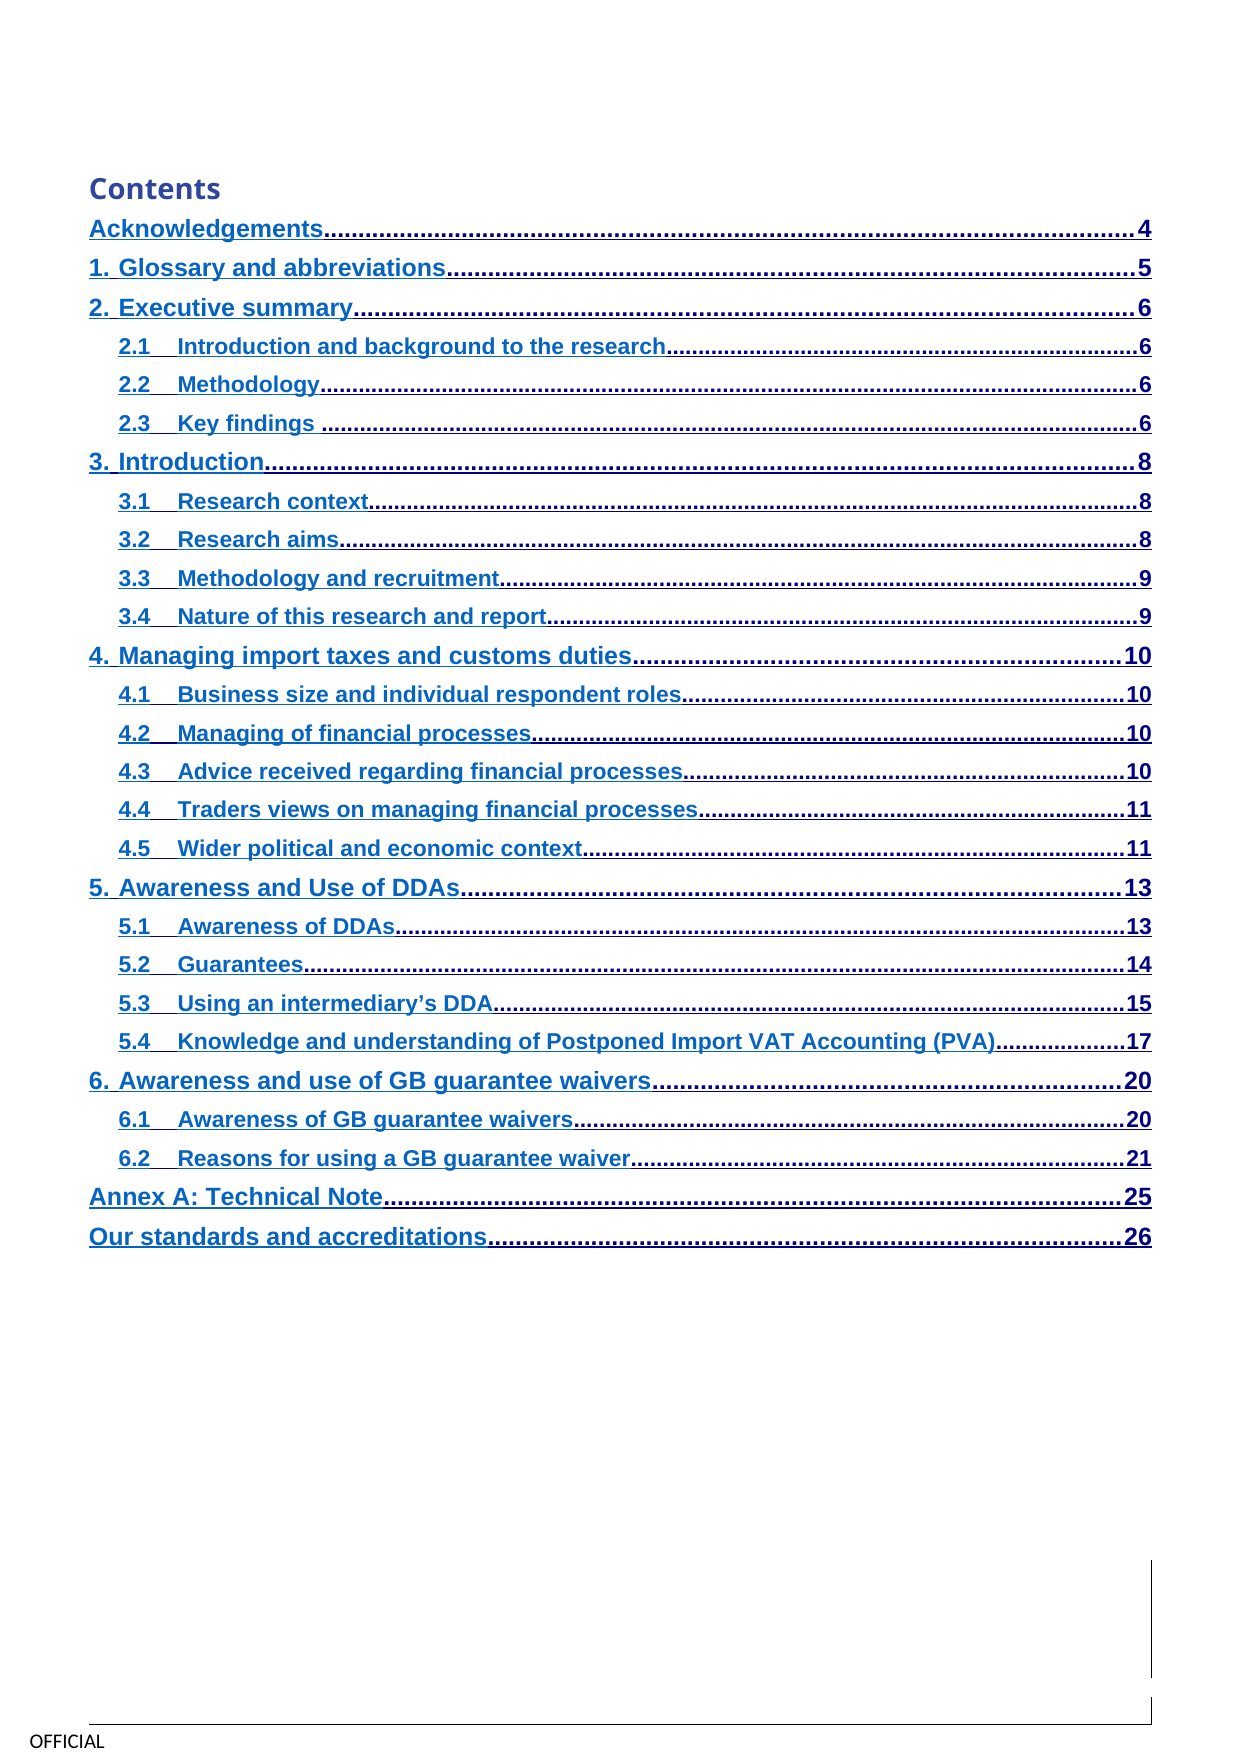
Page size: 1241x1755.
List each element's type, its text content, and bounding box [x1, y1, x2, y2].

text 5. Awareness and Use of DDAs 13 [89, 872, 1152, 898]
text Annex A: Technical Note 25 [89, 1182, 1152, 1207]
text Acknowledgements 4 [89, 214, 1152, 239]
text [118, 820, 1152, 824]
text 6. Awareness and use of GB guarantee waivers 20 [89, 1066, 1152, 1091]
text 2.2 Methodology 6 [118, 371, 1152, 394]
text 1. Glossary and abbreviations 5 [89, 253, 1152, 278]
text 4.1 Business size and individual respondent roles 10 [118, 680, 1152, 704]
text 5.4 Knowledge and understanding of Postponed Import VAT Accounting (PVA) 17 [118, 1027, 1152, 1051]
text 2.1 Introduction and background to the research 6 [118, 332, 1152, 356]
text 3. Introduction 8 [89, 447, 1152, 472]
text 4.4 Traders views on managing financial processes 11 [118, 796, 1152, 819]
text 4.2 Managing of financial processes 10 [118, 719, 1152, 742]
text 3.4 Nature of this research and report 9 [118, 602, 1152, 626]
text 2.3 Key findings 6 [118, 409, 1152, 433]
text 5.3 Using an intermediary’s DDA 15 [118, 989, 1152, 1013]
text 6.1 Awareness of GB guarantee waivers 20 [118, 1105, 1152, 1129]
text 4.3 Advice received regarding financial processes 10 [118, 757, 1152, 781]
text 4.5 Wider political and economic context 11 [118, 834, 1152, 858]
text 2. Executive summary 6 [89, 292, 1152, 318]
text 3.1 Research context 8 [118, 487, 1152, 511]
text 4. Managing import taxes and customs duties 10 [89, 641, 1152, 666]
text 3.2 Research aims 8 [118, 525, 1152, 549]
text 5.1 Awareness of DDAs 13 [118, 912, 1152, 936]
text 6.2 Reasons for using a GB guarantee waiver 21 [118, 1144, 1152, 1168]
text 3.3 Methodology and recruitment 9 [118, 564, 1152, 588]
text Our standards and accreditations 26 [89, 1221, 1152, 1246]
text 5.2 Guarantees 14 [118, 951, 1152, 974]
subtitle Contents [89, 168, 1152, 208]
